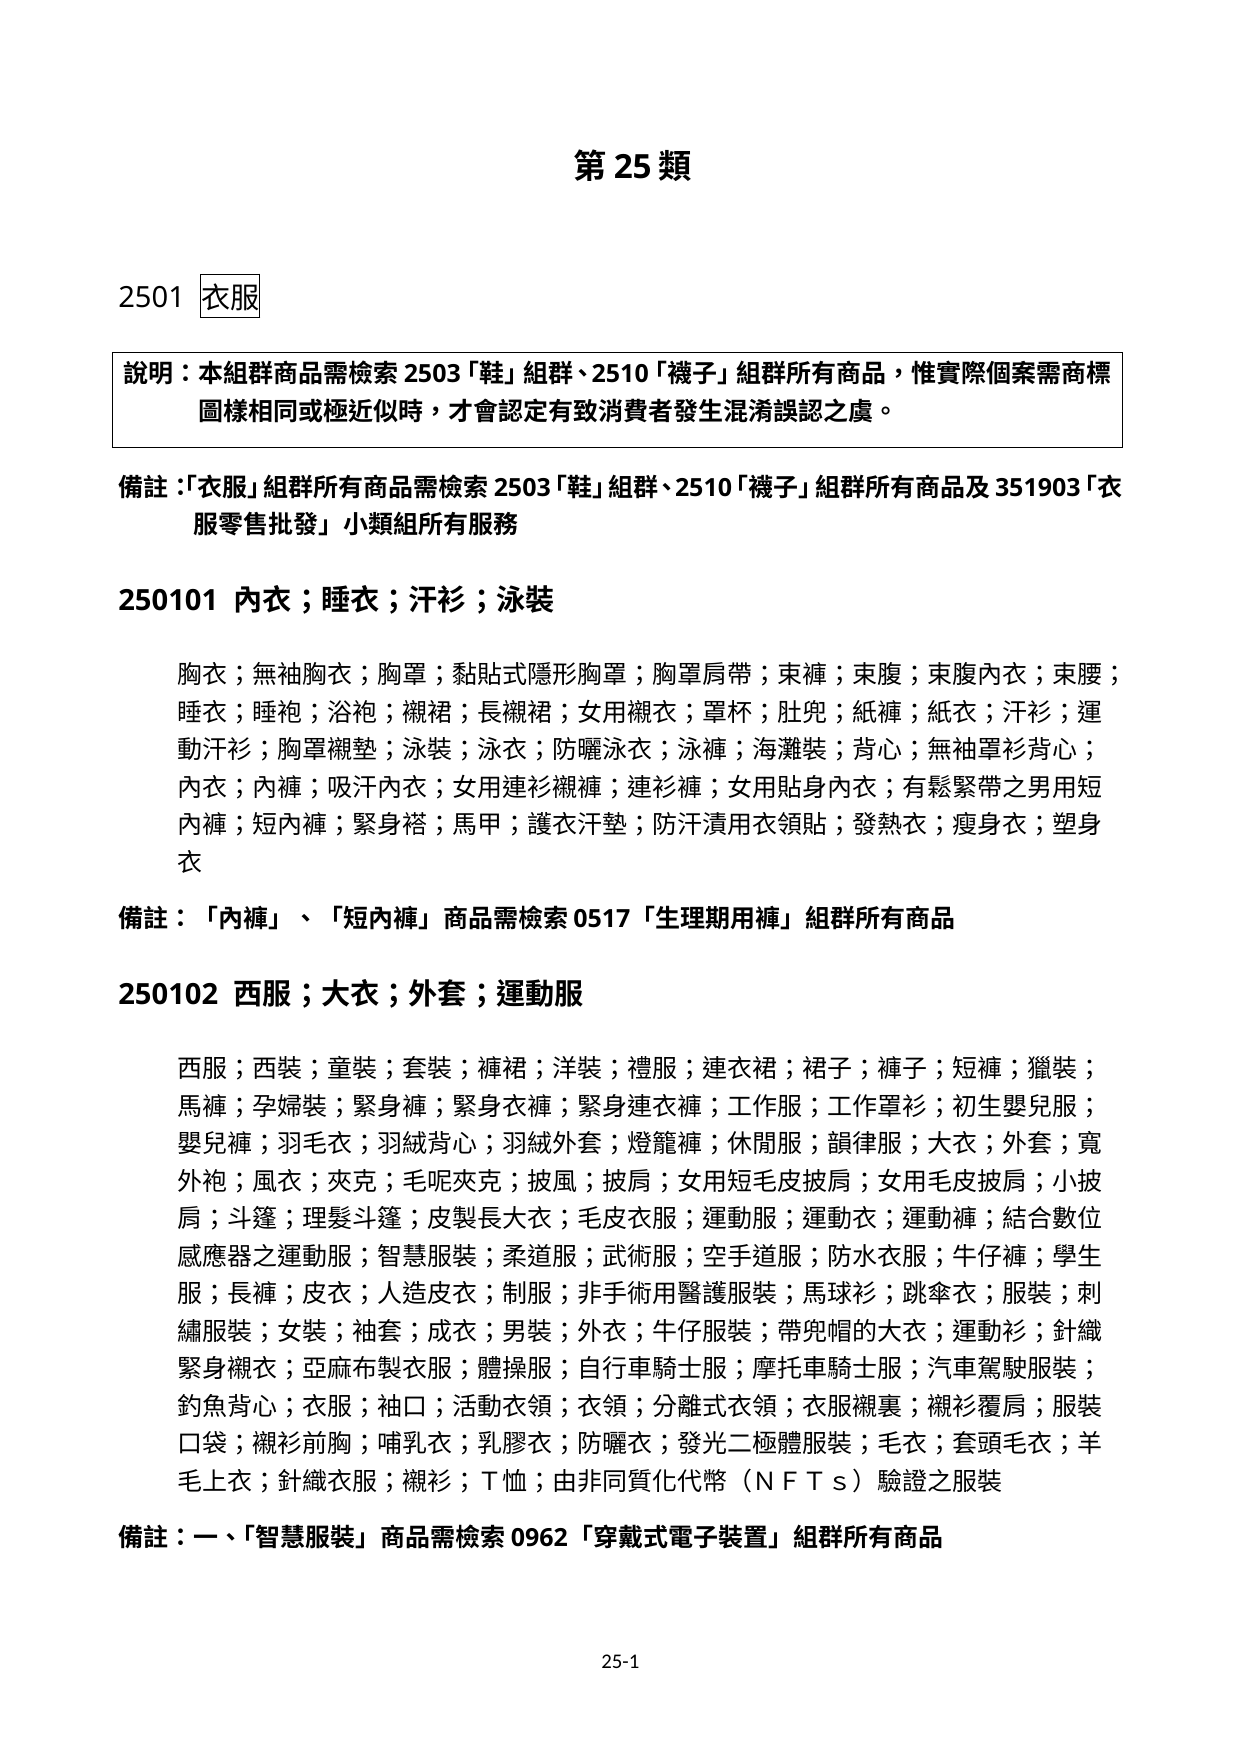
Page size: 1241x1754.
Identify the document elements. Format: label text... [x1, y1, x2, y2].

text 2501 衣服 [118, 258, 1122, 333]
text 250102 西服；大衣；外套；運動服 [118, 954, 1122, 1029]
text 備註：「內褲」、「短內褲」商品需檢索0517「生理期用褲」組群所有商品 [118, 898, 1122, 935]
text 第25類 [143, 127, 1122, 202]
table_header 說明：本組群商品需檢索2503「鞋」組群、2510「襪子」組群所有商品，惟實際個案需商標圖樣相同或極近似時，才會認定有致消費者發生混淆誤認之虞。 [113, 353, 1122, 447]
text 250101 內衣；睡衣；汗衫；泳裝 [118, 560, 1122, 635]
text 備註：「衣服」組群所有商品需檢索2503「鞋」組群、2510「襪子」組群所有商品及351903「衣服零售批發」小類組所有服務 [118, 467, 1122, 542]
text 西服；西裝；童裝；套裝；褲裙；洋裝；禮服；連衣裙；裙子；褲子；短褲；獵裝；馬褲；孕婦裝；緊身褲；緊身衣褲；緊身連衣褲；工作服；工作罩衫；初生嬰兒服；嬰兒褲；羽毛衣；羽絨背心；羽絨外套；燈籠褲；休閒服；韻律服；大衣；外套；寬外袍；風衣；夾克；毛呢夾克；披風；披肩；女用短毛皮披肩；女用毛皮披肩；小披肩；斗篷；理髮斗篷；皮製長大衣；毛皮衣服；運動服；運動衣；運動褲；結合數位感應器之運動服；智慧服裝；柔道服；武術服；空手道服；防水衣服；牛仔褲；學生服；長褲；皮衣；人造皮衣；制服；非手術用醫護服裝；馬球衫；跳傘衣；服裝；刺繡服裝；女裝；袖套；成衣；男裝；外衣；牛仔服裝；帶兜帽的大衣；運動衫；針織緊身襯衣；亞麻布製衣服；體操服；自行車騎士服；摩托車騎士服；汽車駕駛服裝；釣魚背心；衣服；袖口；活動衣領；衣領；分離式衣領；衣服襯裏；襯衫覆肩；服裝口袋；襯衫前胸；哺乳衣；乳膠衣；防曬衣；發光二極體服裝；毛衣；套頭毛衣；羊毛上衣；針織衣服；襯衫；Ｔ恤；由非同質化代幣（ＮＦＴｓ）驗證之服裝 [177, 1048, 1122, 1498]
text 備註：一、「智慧服裝」商品需檢索0962「穿戴式電子裝置」組群所有商品 [118, 1517, 1122, 1554]
text 胸衣；無袖胸衣；胸罩；黏貼式隱形胸罩；胸罩肩帶；束褲；束腹；束腹內衣；束腰；睡衣；睡袍；浴袍；襯裙；長襯裙；女用襯衣；罩杯；肚兜；紙褲；紙衣；汗衫；運動汗衫；胸罩襯墊；泳裝；泳衣；防曬泳衣；泳褲；海灘裝；背心；無袖罩衫背心；內衣；內褲；吸汗內衣；女用連衫襯褲；連衫褲；女用貼身內衣；有鬆緊帶之男用短內褲；短內褲；緊身褡；馬甲；護衣汗墊；防汗漬用衣領貼；發熱衣；瘦身衣；塑身衣 [177, 654, 1122, 879]
